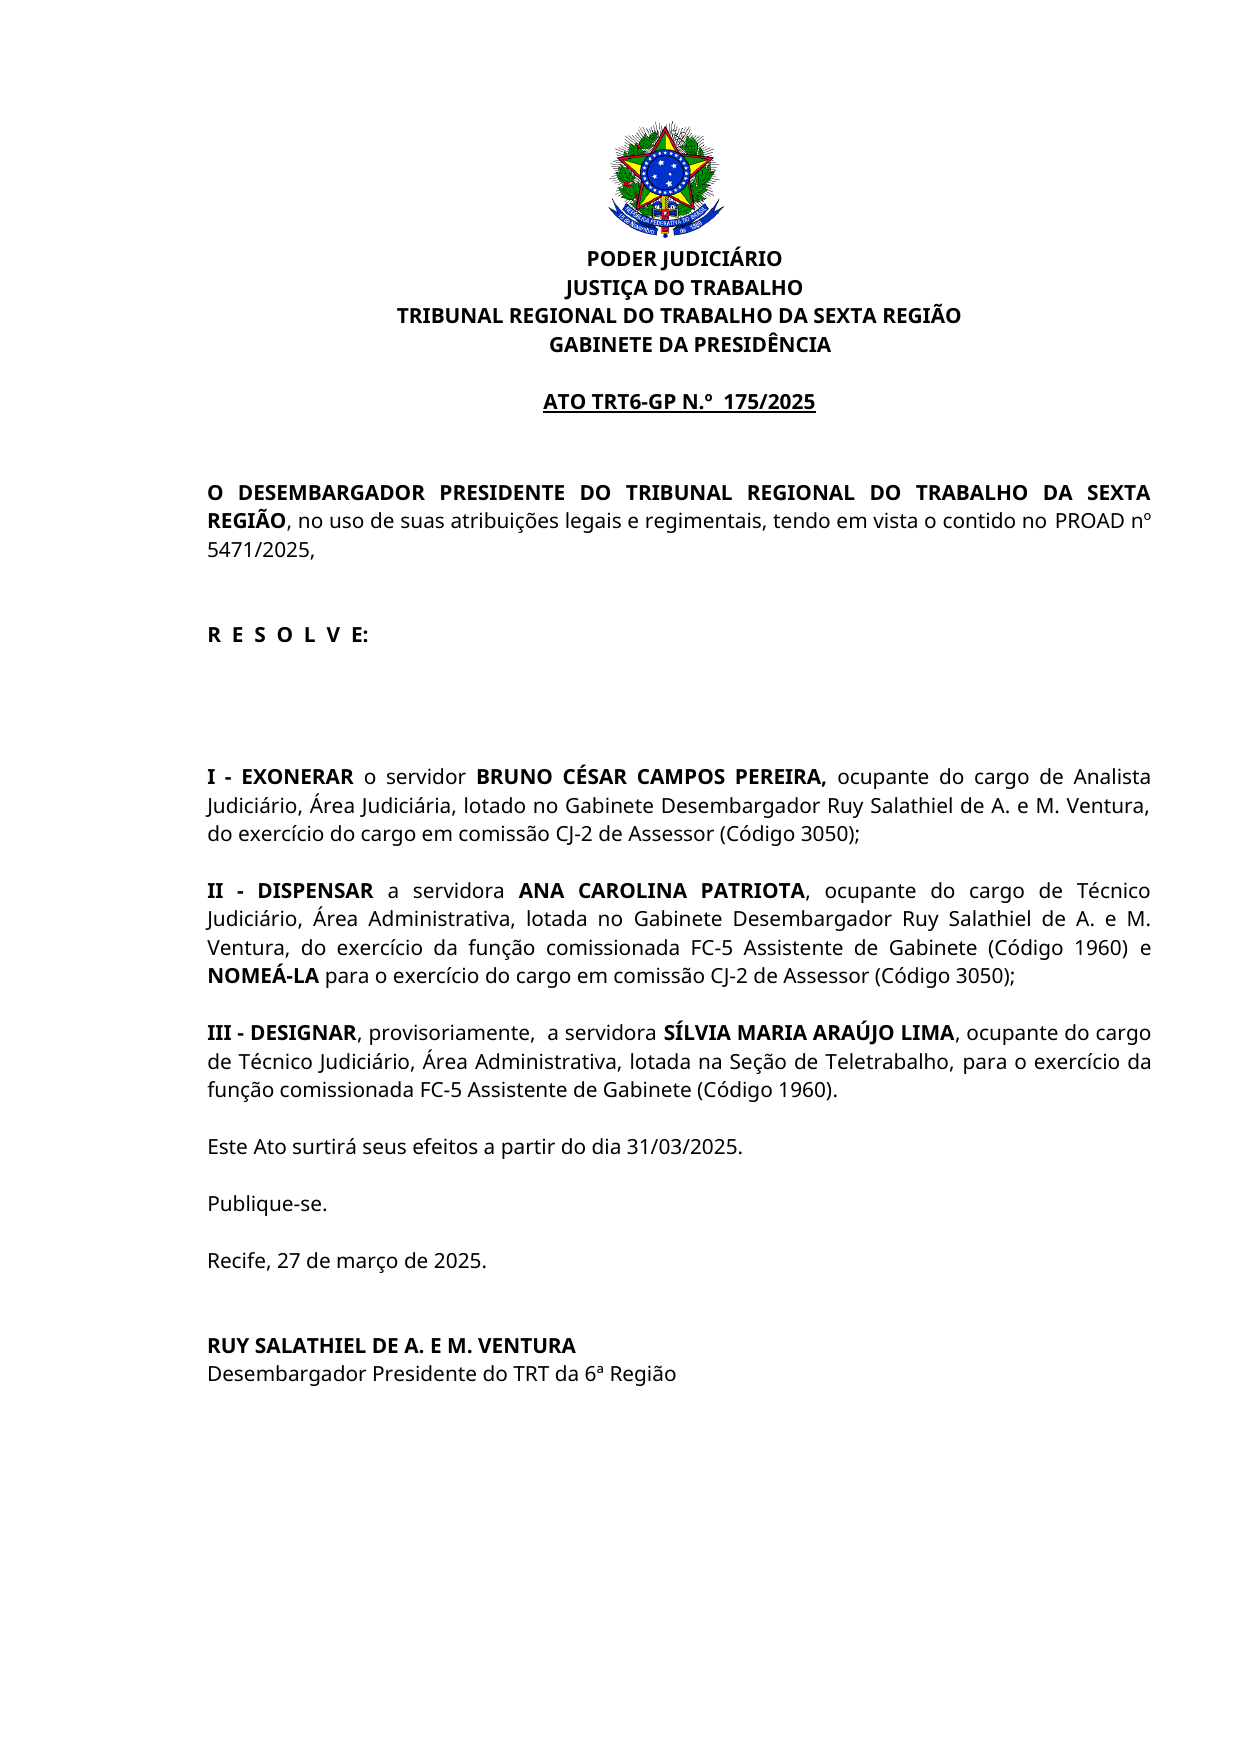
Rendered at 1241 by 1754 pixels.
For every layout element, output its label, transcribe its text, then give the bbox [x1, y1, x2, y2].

text Este Ato surtirá seus efeitos a partir do dia 31/03/2025. [207, 1132, 1152, 1161]
text Recife, 27 de março de 2025. [207, 1246, 1137, 1274]
text Publique-se. [207, 1189, 1152, 1217]
text Desembargador Presidente do TRT da 6ª Região [207, 1359, 1160, 1388]
text O DESEMBARGADOR PRESIDENTE DO TRIBUNAL REGIONAL DO TRABALHO DA SEXTA REGIÃO, no uso de suas atribuições legais e regimentais, tendo em vista o contido no PROAD nº 5471/2025, [207, 478, 1152, 563]
text PODER JUDICIÁRIO [207, 244, 1152, 273]
text RUY SALATHIEL DE A. E M. VENTURA [207, 1331, 1160, 1359]
text I - EXONERAR o servidor BRUNO CÉSAR CAMPOS PEREIRA, ocupante do cargo de Analista Judiciário, Área Judiciária, lotado no Gabinete Desembargador Ruy Salathiel de A. e M. Ventura, do exercício do cargo em comissão CJ-2 de Assessor (Código 3050); [207, 762, 1152, 848]
text III - DESIGNAR, provisoriamente, a servidora SÍLVIA MARIA ARAÚJO LIMA, ocupante do cargo de Técnico Judiciário, Área Administrativa, lotada na Seção de Teletrabalho, para o exercício da função comissionada FC-5 Assistente de Gabinete (Código 1960). [207, 1018, 1152, 1104]
text II - DISPENSAR a servidora ANA CAROLINA PATRIOTA, ocupante do cargo de Técnico Judiciário, Área Administrativa, lotada no Gabinete Desembargador Ruy Salathiel de A. e M. Ventura, do exercício da função comissionada FC-5 Assistente de Gabinete (Código 1960) e NOMEÁ-LA para o exercício do cargo em comissão CJ-2 de Assessor (Código 3050); [207, 876, 1152, 990]
text R E S O L V E: [207, 620, 1152, 649]
text JUSTIÇA DO TRABALHO [207, 273, 1152, 301]
text GABINETE DA PRESIDÊNCIA [207, 330, 1152, 358]
picture [602, 118, 727, 240]
text ATO TRT6-GP N.º 175/2025 [207, 387, 1152, 416]
text TRIBUNAL REGIONAL DO TRABALHO DA SEXTA REGIÃO [207, 301, 1152, 330]
